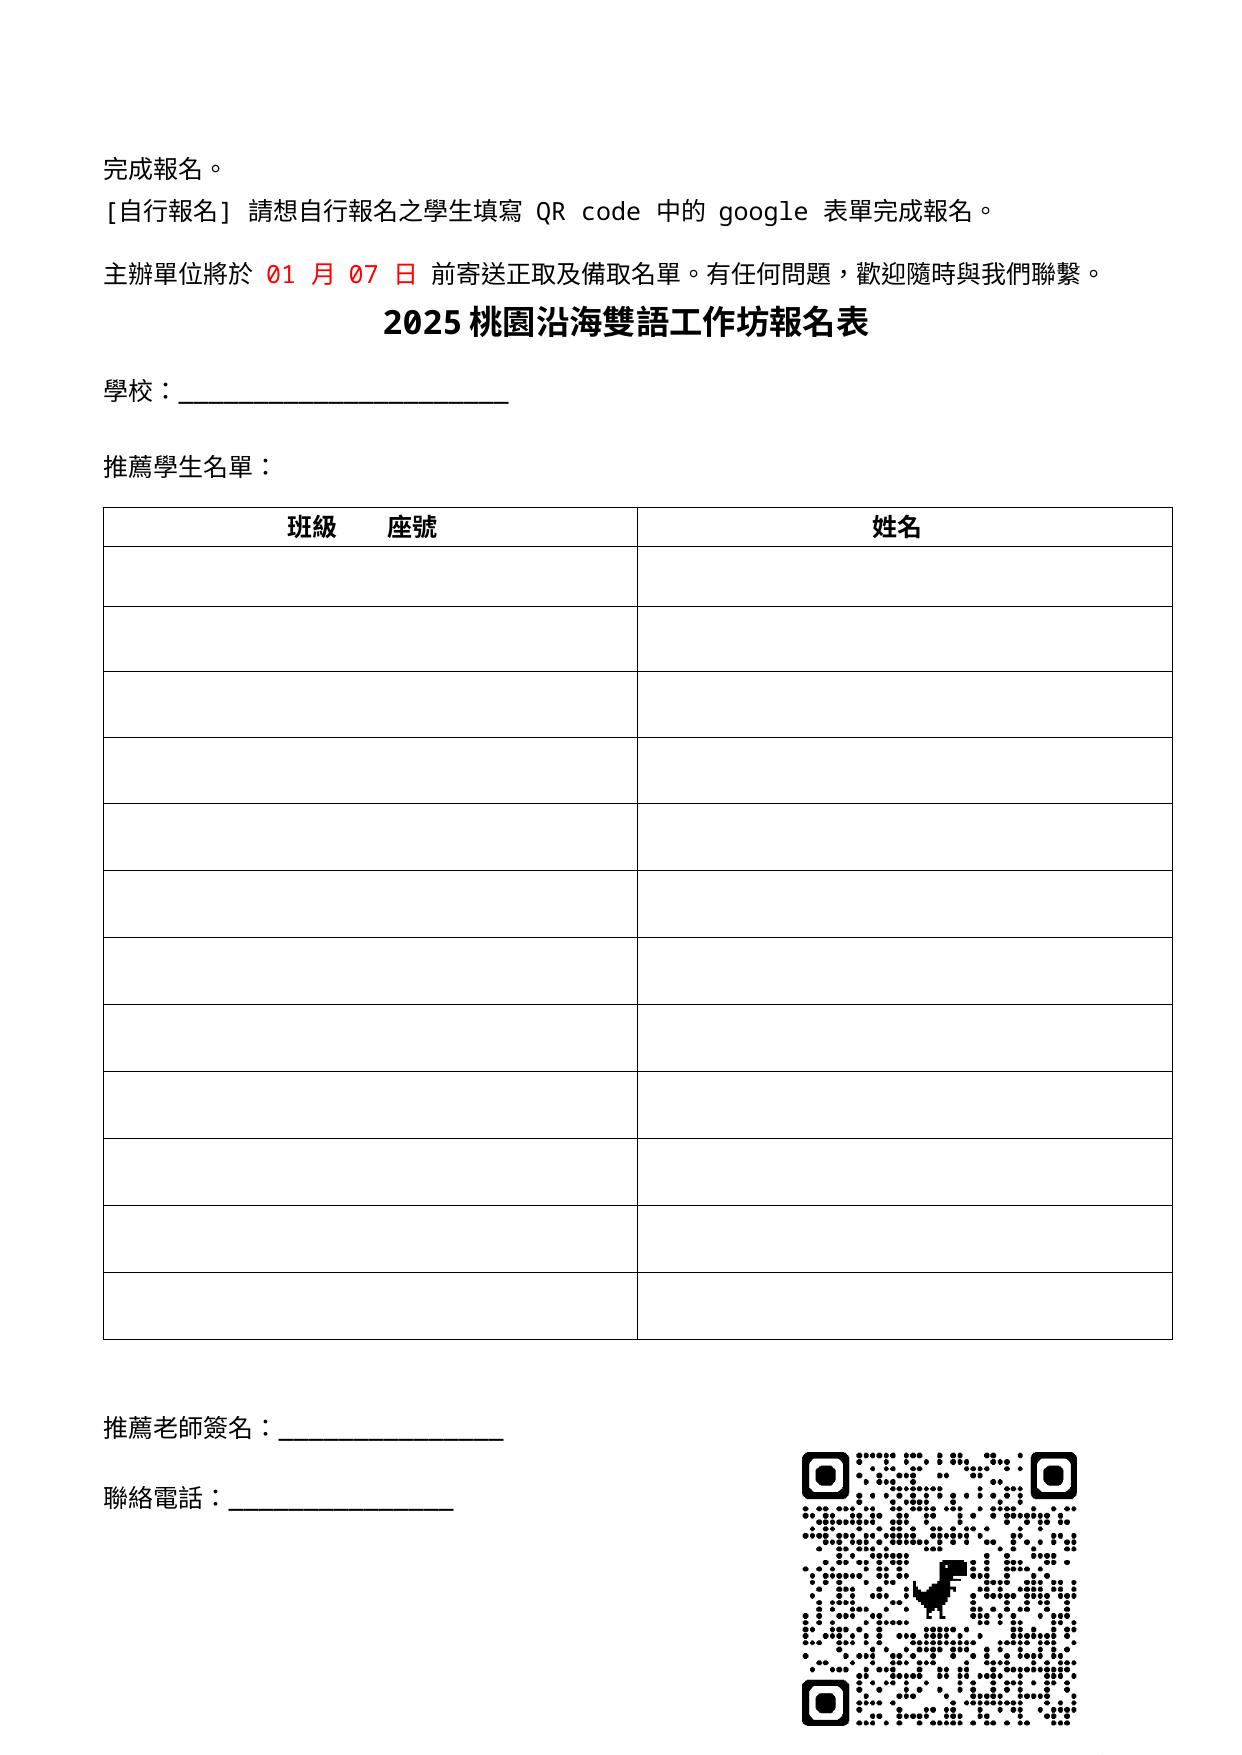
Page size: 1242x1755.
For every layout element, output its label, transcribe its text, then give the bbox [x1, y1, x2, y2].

table_cell [638, 938, 1172, 1004]
table_cell [104, 938, 637, 1004]
table_cell [104, 1139, 637, 1205]
text 推薦老師簽名：_______________ [103, 1408, 1165, 1444]
table_cell [104, 1273, 637, 1339]
table_cell [638, 607, 1172, 671]
table_cell [638, 547, 1172, 606]
table_cell [104, 547, 637, 606]
text 主辦單位將於 01 月 07 日 前寄送正取及備取名單。有任何問題，歡迎隨時與我們聯繫。 [103, 254, 1165, 290]
text 完成報名。 [自行報名] 請想自行報名之學生填寫 QR code 中的 google 表單完成報名。 [103, 150, 1165, 228]
table_cell [104, 871, 637, 937]
table_cell [638, 1139, 1172, 1205]
table_cell [638, 1005, 1172, 1071]
table_cell [104, 738, 637, 802]
table_cell [638, 1206, 1172, 1272]
text 聯絡電話：_______________ [103, 1478, 780, 1515]
table_cell [638, 672, 1172, 737]
table_header 姓名 [638, 508, 1172, 546]
table_header 班級 座號 [104, 508, 637, 546]
table_cell [638, 1273, 1172, 1339]
table_cell [104, 1206, 637, 1272]
table_cell [104, 1072, 637, 1138]
table_cell [638, 738, 1172, 802]
table_cell [104, 1005, 637, 1071]
table_cell [638, 871, 1172, 937]
text 2025桃園沿海雙語工作坊報名表 [103, 296, 1148, 344]
table_cell [104, 672, 637, 737]
text 推薦學生名單： [103, 447, 1148, 483]
table_cell [638, 1072, 1172, 1138]
text 學校：______________________ [103, 372, 1148, 408]
table_cell [638, 804, 1172, 869]
text [1104, 1478, 1165, 1515]
table_cell [104, 804, 637, 869]
table_cell [104, 607, 637, 671]
